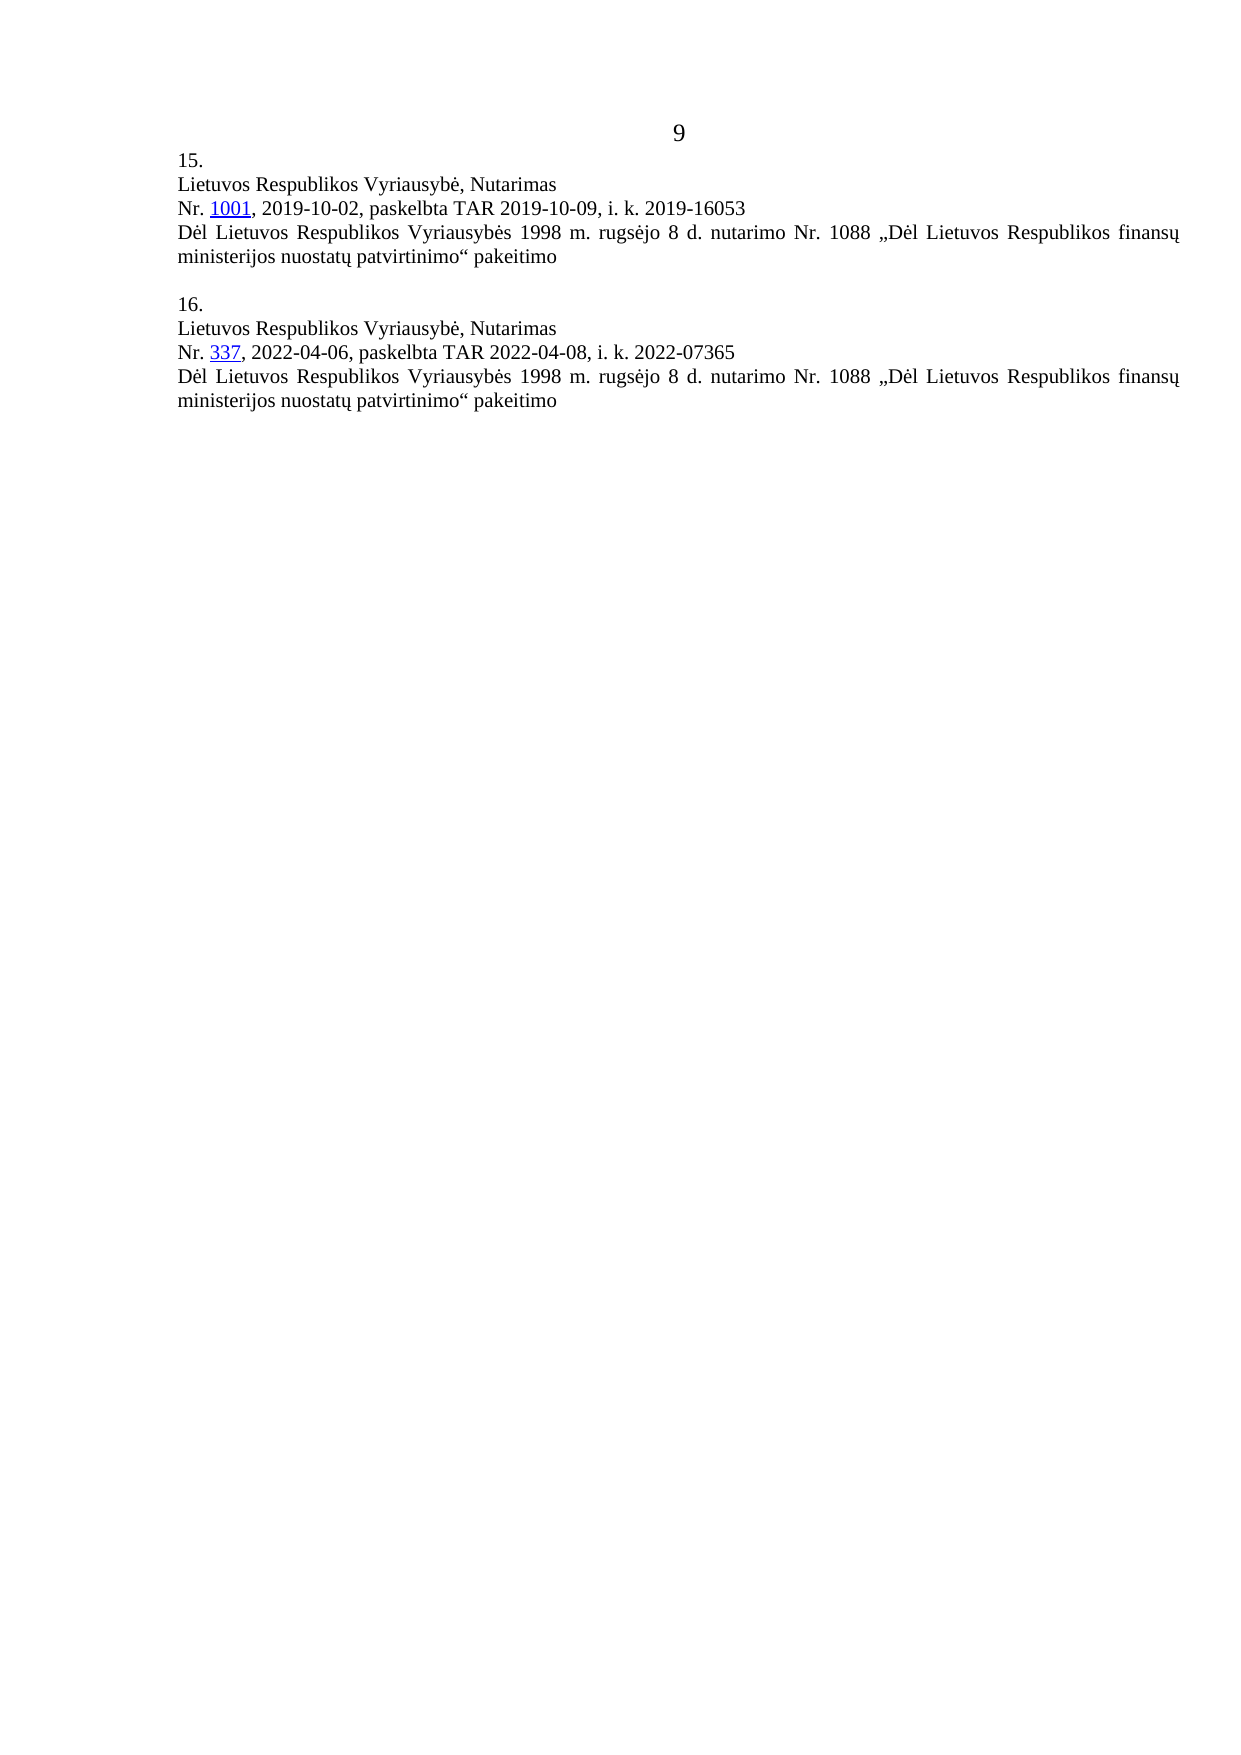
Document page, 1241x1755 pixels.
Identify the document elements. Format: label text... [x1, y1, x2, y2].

text 16. [177, 292, 1181, 316]
text Dėl Lietuvos Respublikos Vyriausybės 1998 m. rugsėjo 8 d. nutarimo Nr. 1088 „Dėl Lietuvos Respublikos finansų ministerijos nuostatų patvirtinimo“ pakeitimo [177, 220, 1181, 268]
text Dėl Lietuvos Respublikos Vyriausybės 1998 m. rugsėjo 8 d. nutarimo Nr. 1088 „Dėl Lietuvos Respublikos finansų ministerijos nuostatų patvirtinimo“ pakeitimo [177, 364, 1181, 412]
text Nr. 1001, 2019-10-02, paskelbta TAR 2019-10-09, i. k. 2019-16053 [177, 196, 1181, 220]
text Lietuvos Respublikos Vyriausybė, Nutarimas [177, 172, 1181, 196]
text Nr. 337, 2022-04-06, paskelbta TAR 2022-04-08, i. k. 2022-07365 [177, 340, 1181, 364]
text 15. [177, 148, 1181, 172]
text Lietuvos Respublikos Vyriausybė, Nutarimas [177, 316, 1181, 340]
